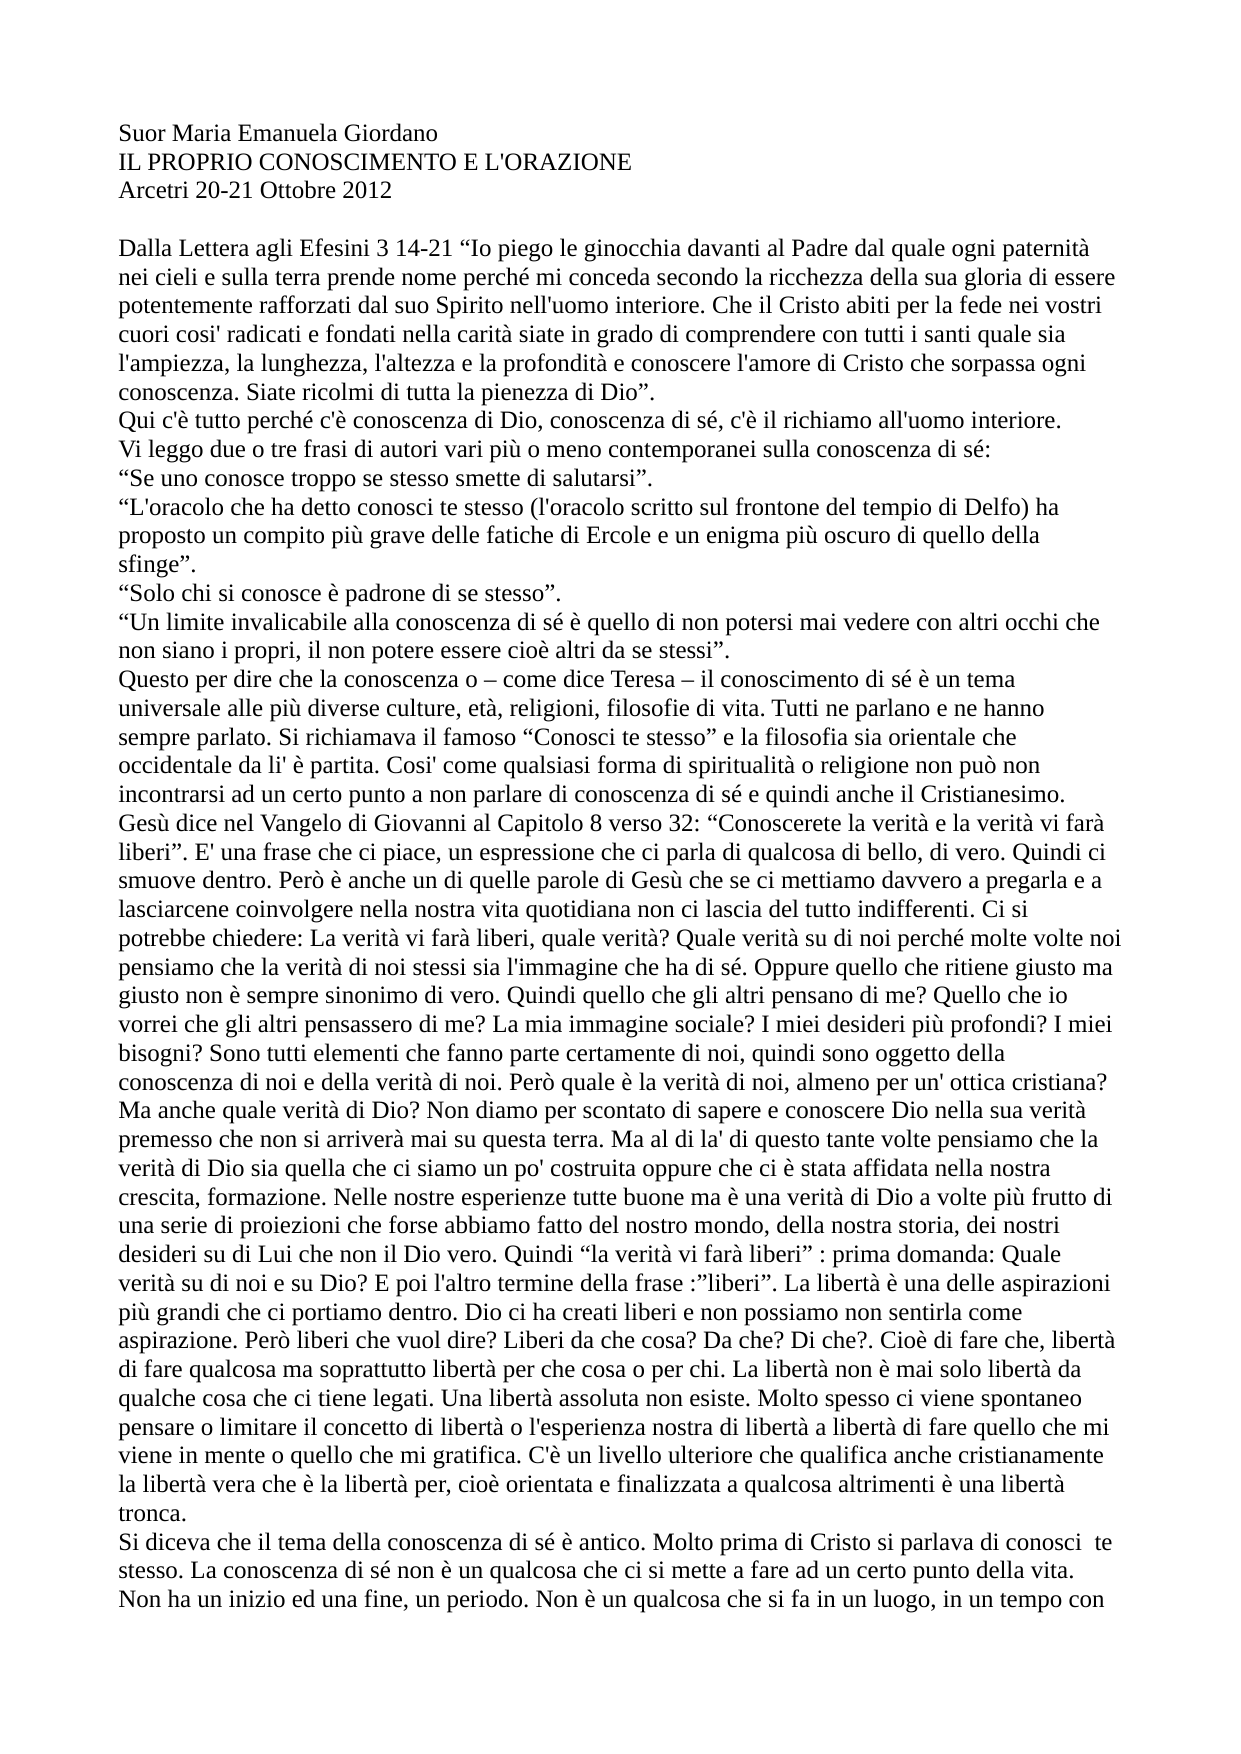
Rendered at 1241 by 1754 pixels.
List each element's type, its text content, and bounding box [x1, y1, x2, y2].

text Qui c'è tutto perché c'è conoscenza di Dio, conoscenza di sé, c'è il richiamo all'uomo interiore. [118, 406, 1122, 434]
text Suor Maria Emanuela Giordano [118, 118, 1122, 147]
text Si diceva che il tema della conoscenza di sé è antico. Molto prima di Cristo si parlava di conosci te stesso. La conoscenza di sé non è un qualcosa che ci si mette a fare ad un certo punto della vita. Non ha un inizio ed una fine, un periodo. Non è un qualcosa che si fa in un luogo, in un tempo con [118, 1527, 1122, 1613]
text “Un limite invalicabile alla conoscenza di sé è quello di non potersi mai vedere con altri occhi che non siano i propri, il non potere essere cioè altri da se stessi”. [118, 607, 1122, 664]
text “Solo chi si conosce è padrone di se stesso”. [118, 578, 1122, 607]
text Gesù dice nel Vangelo di Giovanni al Capitolo 8 verso 32: “Conoscerete la verità e la verità vi farà liberi”. E' una frase che ci piace, un espressione che ci parla di qualcosa di bello, di vero. Quindi ci smuove dentro. Però è anche un di quelle parole di Gesù che se ci mettiamo davvero a pregarla e a lasciarcene coinvolgere nella nostra vita quotidiana non ci lascia del tutto indifferenti. Ci si potrebbe chiedere: La verità vi farà liberi, quale verità? Quale verità su di noi perché molte volte noi pensiamo che la verità di noi stessi sia l'immagine che ha di sé. Oppure quello che ritiene giusto ma giusto non è sempre sinonimo di vero. Quindi quello che gli altri pensano di me? Quello che io vorrei che gli altri pensassero di me? La mia immagine sociale? I miei desideri più profondi? I miei bisogni? Sono tutti elementi che fanno parte certamente di noi, quindi sono oggetto della conoscenza di noi e della verità di noi. Però quale è la verità di noi, almeno per un' ottica cristiana? Ma anche quale verità di Dio? Non diamo per scontato di sapere e conoscere Dio nella sua verità premesso che non si arriverà mai su questa terra. Ma al di la' di questo tante volte pensiamo che la verità di Dio sia quella che ci siamo un po' costruita oppure che ci è stata affidata nella nostra crescita, formazione. Nelle nostre esperienze tutte buone ma è una verità di Dio a volte più frutto di una serie di proiezioni che forse abbiamo fatto del nostro mondo, della nostra storia, dei nostri desideri su di Lui che non il Dio vero. Quindi “la verità vi farà liberi” : prima domanda: Quale verità su di noi e su Dio? E poi l'altro termine della frase :”liberi”. La libertà è una delle aspirazioni più grandi che ci portiamo dentro. Dio ci ha creati liberi e non possiamo non sentirla come aspirazione. Però liberi che vuol dire? Liberi da che cosa? Da che? Di che?. Cioè di fare che, libertà di fare qualcosa ma soprattutto libertà per che cosa o per chi. La libertà non è mai solo libertà da qualche cosa che ci tiene legati. Una libertà assoluta non esiste. Molto spesso ci viene spontaneo pensare o limitare il concetto di libertà o l'esperienza nostra di libertà a libertà di fare quello che mi viene in mente o quello che mi gratifica. C'è un livello ulteriore che qualifica anche cristianamente la libertà vera che è la libertà per, cioè orientata e finalizzata a qualcosa altrimenti è una libertà tronca. [118, 808, 1122, 1527]
text “L'oracolo che ha detto conosci te stesso (l'oracolo scritto sul frontone del tempio di Delfo) ha proposto un compito più grave delle fatiche di Ercole e un enigma più oscuro di quello della sfinge”. [118, 492, 1122, 578]
text “Se uno conosce troppo se stesso smette di salutarsi”. [118, 463, 1122, 492]
text IL PROPRIO CONOSCIMENTO E L'ORAZIONE [118, 147, 1122, 176]
text Questo per dire che la conoscenza o – come dice Teresa – il conoscimento di sé è un tema universale alle più diverse culture, età, religioni, filosofie di vita. Tutti ne parlano e ne hanno sempre parlato. Si richiamava il famoso “Conosci te stesso” e la filosofia sia orientale che occidentale da li' è partita. Cosi' come qualsiasi forma di spiritualità o religione non può non incontrarsi ad un certo punto a non parlare di conoscenza di sé e quindi anche il Cristianesimo. [118, 664, 1122, 808]
text Dalla Lettera agli Efesini 3 14-21 “Io piego le ginocchia davanti al Padre dal quale ogni paternità nei cieli e sulla terra prende nome perché mi conceda secondo la ricchezza della sua gloria di essere potentemente rafforzati dal suo Spirito nell'uomo interiore. Che il Cristo abiti per la fede nei vostri cuori cosi' radicati e fondati nella carità siate in grado di comprendere con tutti i santi quale sia l'ampiezza, la lunghezza, l'altezza e la profondità e conoscere l'amore di Cristo che sorpassa ogni conoscenza. Siate ricolmi di tutta la pienezza di Dio”. [118, 233, 1122, 406]
text Vi leggo due o tre frasi di autori vari più o meno contemporanei sulla conoscenza di sé: [118, 434, 1122, 463]
text Arcetri 20-21 Ottobre 2012 [118, 176, 1122, 204]
